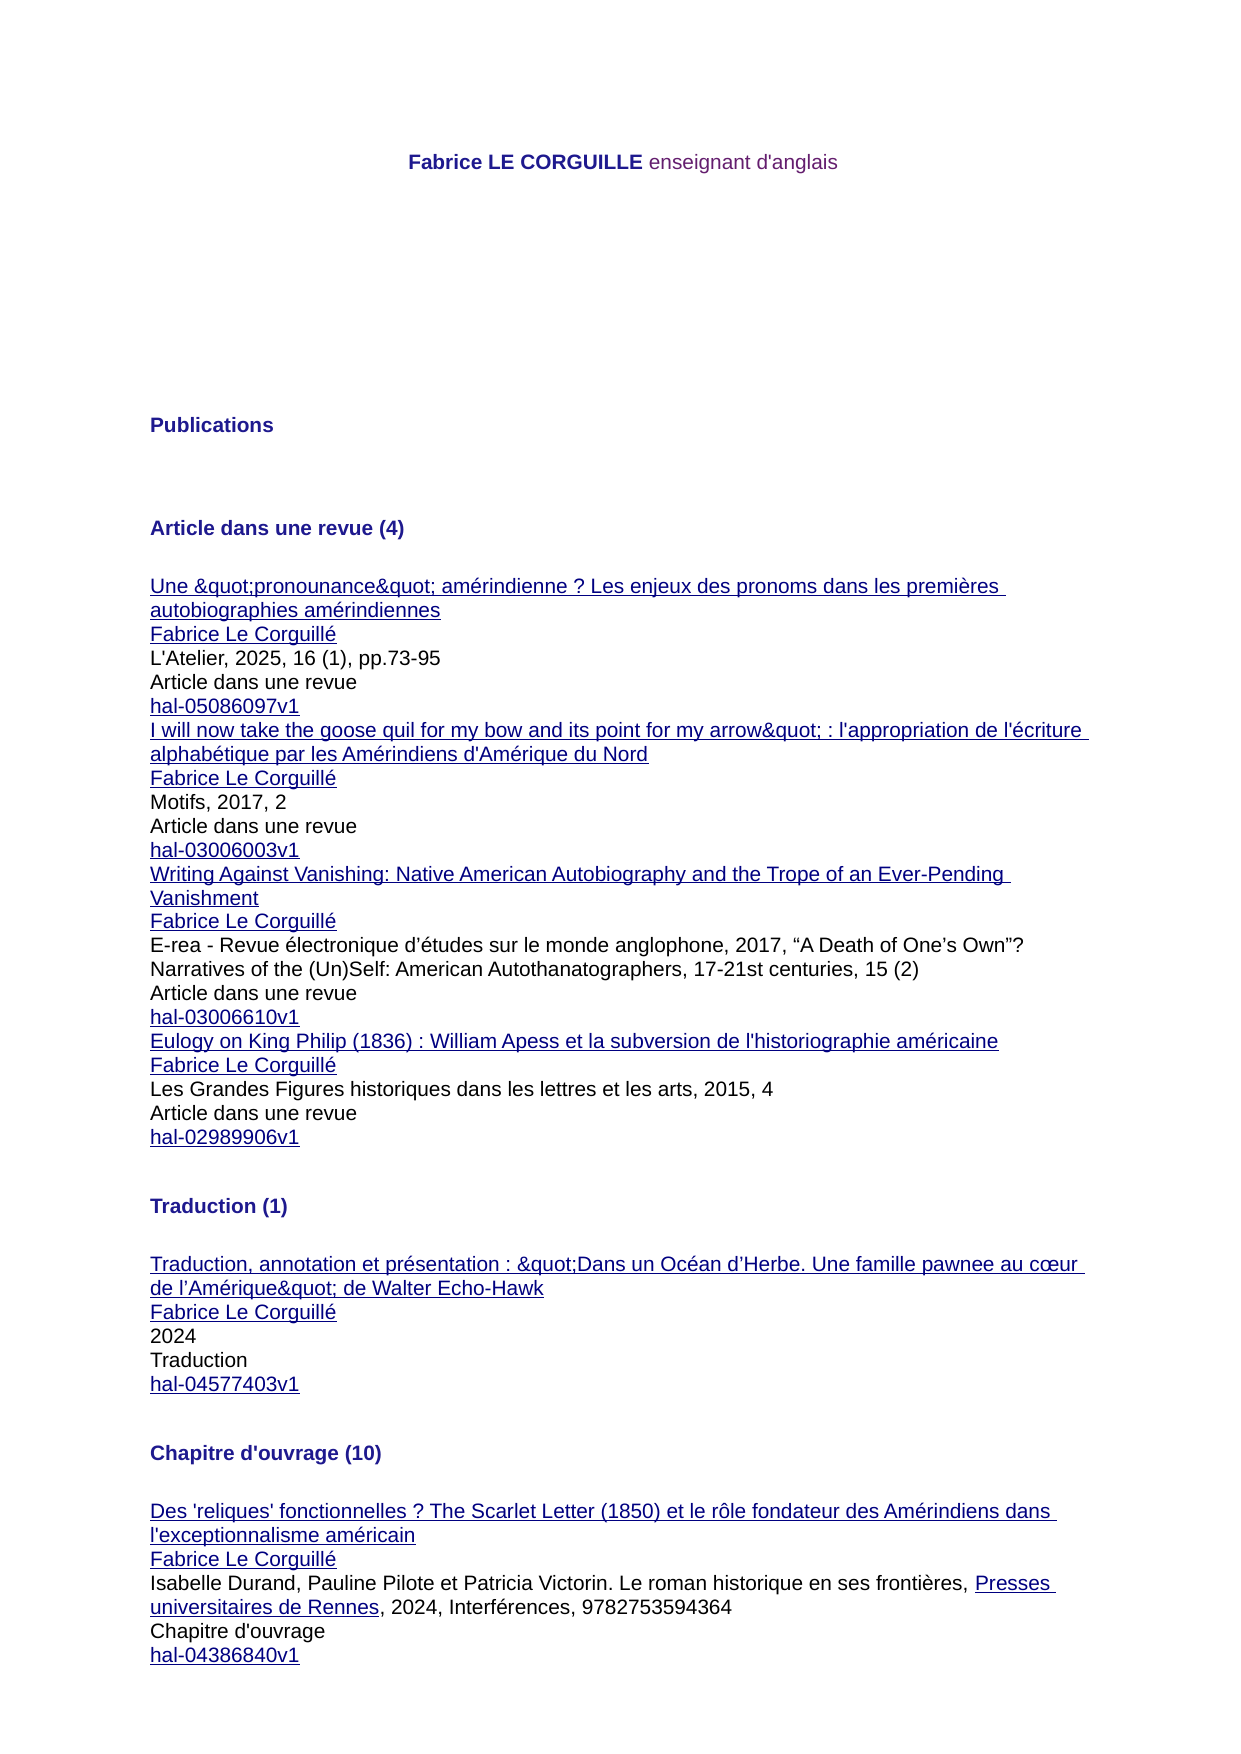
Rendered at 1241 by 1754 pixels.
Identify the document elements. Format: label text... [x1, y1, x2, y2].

table_cell Writing Against Vanishing: Native American Autobiography and the Trope of an Ever-Pending Vanishment Fabrice Le Corguillé E-rea - Revue électronique d’études sur le monde anglophone, 2017, “A Death of One’s Own”? Narratives of the (Un)Self: American Autothanatographers, 17-21st centuries, 15 (2) Article dans une revue hal-03006610v1 [150, 861, 1090, 1029]
table_header Une &quot;pronounance&quot; amérindienne ? Les enjeux des pronoms dans les premières autobiographies amérindiennes Fabrice Le Corguillé L'Atelier, 2025, 16 (1), pp.73-95 Article dans une revue hal-05086097v1 [150, 574, 1090, 718]
subtitle Publications [150, 412, 1090, 436]
subtitle Chapitre d'ouvrage (10) [150, 1441, 1090, 1464]
table_header Traduction, annotation et présentation : &quot;Dans un Océan d’Herbe. Une famille pawnee au cœur de l’Amérique&quot; de Walter Echo-Hawk Fabrice Le Corguillé 2024 Traduction hal-04577403v1 [150, 1252, 1090, 1396]
subtitle Traduction (1) [150, 1194, 1090, 1218]
subtitle Article dans une revue (4) [150, 516, 1090, 539]
table_cell Eulogy on King Philip (1836) : William Apess et la subversion de l'historiographie américaine Fabrice Le Corguillé Les Grandes Figures historiques dans les lettres et les arts, 2015, 4 Article dans une revue hal-02989906v1 [150, 1029, 1090, 1149]
subtitle Fabrice LE CORGUILLE enseignant d'anglais [150, 150, 1090, 174]
table_cell I will now take the goose quil for my bow and its point for my arrow&quot; : l'appropriation de l'écriture alphabétique par les Amérindiens d'Amérique du Nord Fabrice Le Corguillé Motifs, 2017, 2 Article dans une revue hal-03006003v1 [150, 718, 1090, 861]
table_header Des 'reliques' fonctionnelles ? The Scarlet Letter (1850) et le rôle fondateur des Amérindiens dans l'exceptionnalisme américain Fabrice Le Corguillé Isabelle Durand, Pauline Pilote et Patricia Victorin. Le roman historique en ses frontières, Presses universitaires de Rennes, 2024, Interférences, 9782753594364 Chapitre d'ouvrage hal-04386840v1 [150, 1499, 1090, 1667]
